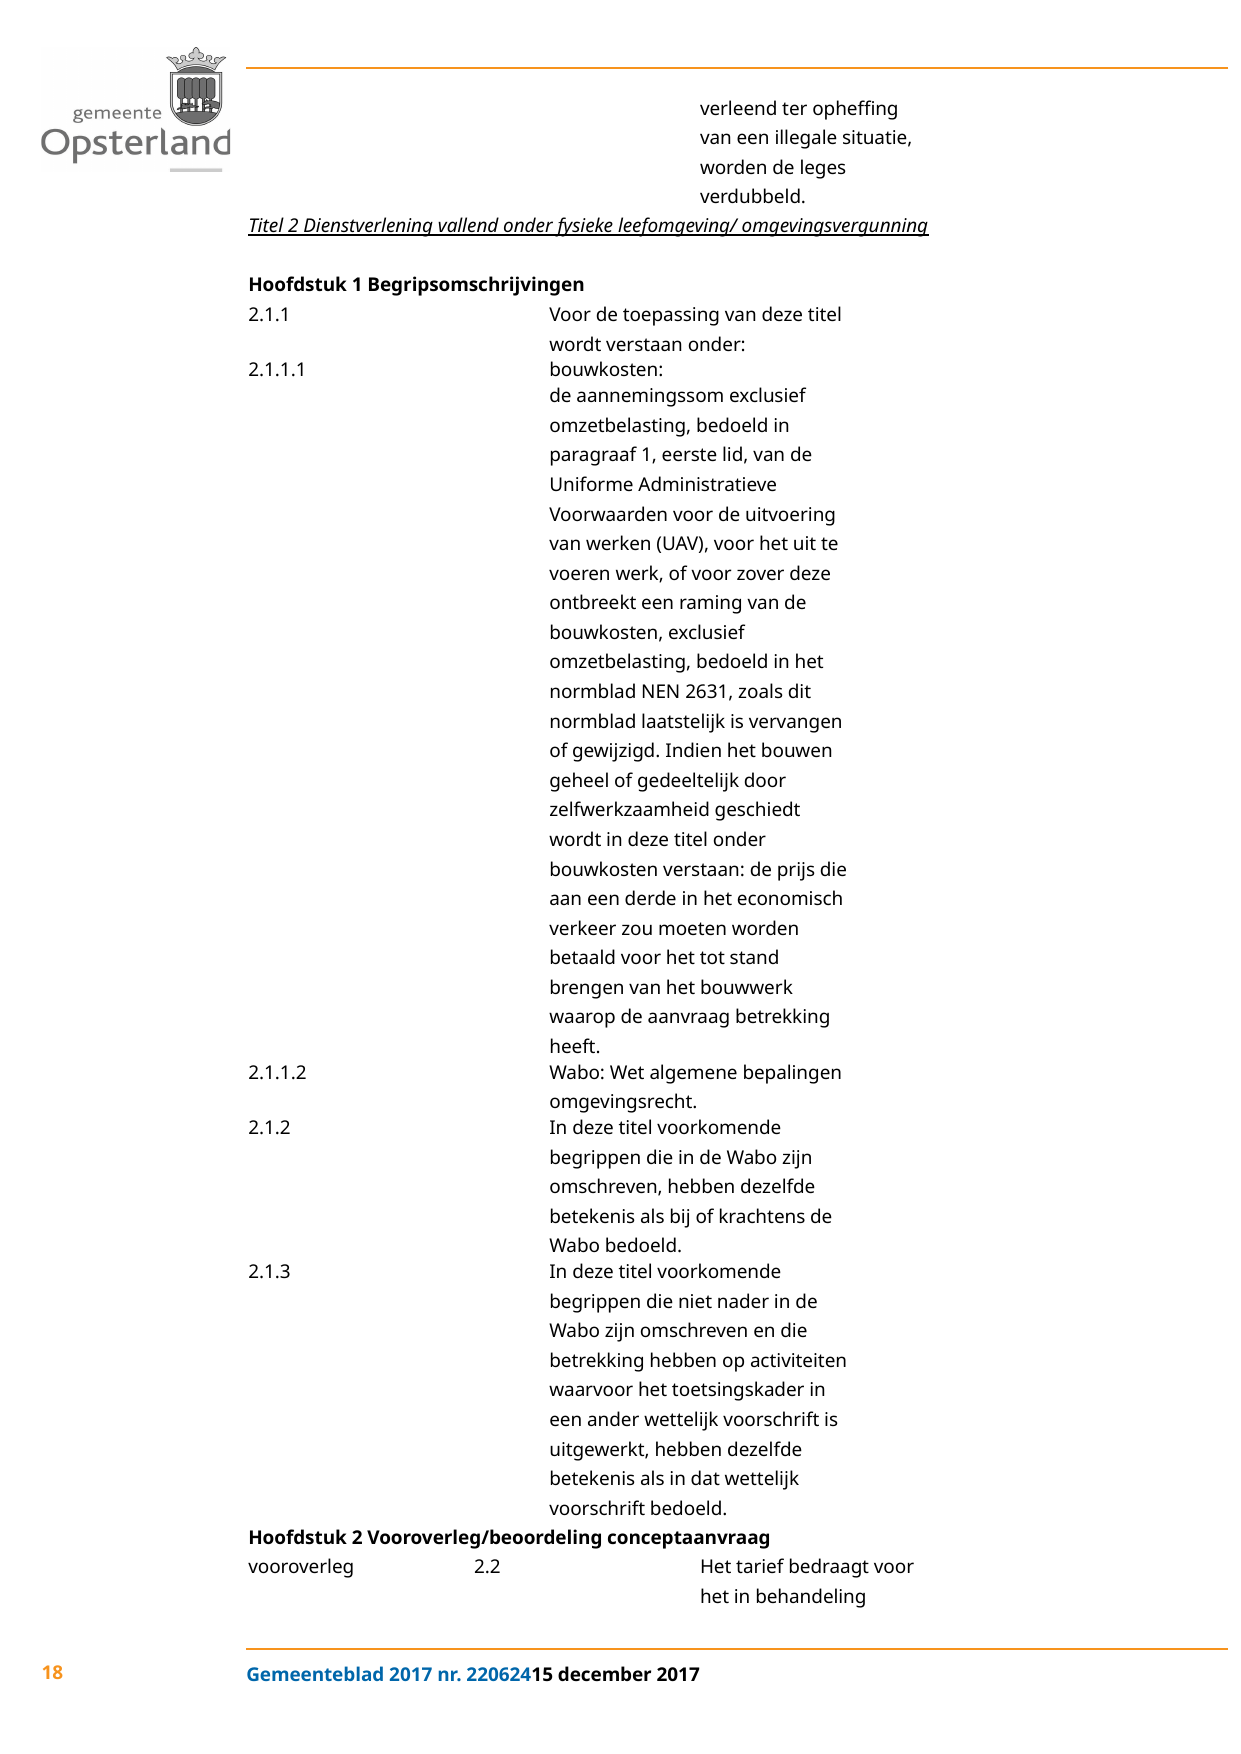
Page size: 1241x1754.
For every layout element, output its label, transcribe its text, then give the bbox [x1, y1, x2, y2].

table_header 2.2 [474, 1554, 700, 1609]
picture [41, 47, 231, 172]
table_header [926, 1554, 1152, 1609]
table_cell [850, 1258, 1152, 1521]
table_cell [850, 383, 1152, 1059]
table_cell [248, 95, 474, 209]
table_cell 2.1.1.1 [248, 357, 549, 382]
table_header Het tarief bedraagt voor het in behandeling [700, 1554, 926, 1609]
table_header Voor de toepassing van deze titel wordt verstaan onder: [549, 301, 850, 357]
table_cell In deze titel voorkomende begrippen die niet nader in de Wabo zijn omschreven en die betrekking hebben op activiteiten waarvoor het toetsingskader in een ander wettelijk voorschrift is uitgewerkt, hebben dezelfde betekenis als in dat wettelijk voorschrift bedoeld. [549, 1258, 850, 1521]
text Titel 2 Dienstverlening vallend onder fysieke leefomgeving/ omgevingsvergunning [248, 212, 1152, 238]
table_cell 2.1.3 [248, 1258, 549, 1521]
table_cell de aannemingssom exclusief omzetbelasting, bedoeld in paragraaf 1, eerste lid, van de Uniforme Administratieve Voorwaarden voor de uitvoering van werken (UAV), voor het uit te voeren werk, of voor zover deze ontbreekt een raming van de bouwkosten, exclusief omzetbelasting, bedoeld in het normblad NEN 2631, zoals dit normblad laatstelijk is vervangen of gewijzigd. Indien het bouwen geheel of gedeeltelijk door zelfwerkzaamheid geschiedt wordt in deze titel onder bouwkosten verstaan: de prijs die aan een derde in het economisch verkeer zou moeten worden betaald voor het tot stand brengen van het bouwwerk waarop de aanvraag betrekking heeft. [549, 383, 850, 1059]
table_header 2.1.1 [248, 301, 549, 357]
table_cell In deze titel voorkomende begrippen die in de Wabo zijn omschreven, hebben dezelfde betekenis als bij of krachtens de Wabo bedoeld. [549, 1114, 850, 1258]
table_cell [474, 95, 700, 209]
table_cell [850, 1114, 1152, 1258]
text Hoofdstuk 1 Begripsomschrijvingen [248, 272, 1152, 297]
table_cell bouwkosten: [549, 357, 850, 382]
table_cell Wabo: Wet algemene bepalingen omgevingsrecht. [549, 1059, 850, 1114]
table_cell 2.1.1.2 [248, 1059, 549, 1114]
table_cell 2.1.2 [248, 1114, 549, 1258]
table_header vooroverleg [248, 1554, 474, 1609]
table_cell verleend ter opheffing van een illegale situatie, worden de leges verdubbeld. [700, 95, 926, 209]
table_header [850, 301, 1152, 357]
table_cell [850, 1059, 1152, 1114]
table_cell [926, 95, 1152, 209]
table_cell [850, 357, 1152, 382]
text Hoofdstuk 2 Vooroverleg/beoordeling conceptaanvraag [248, 1524, 1152, 1550]
table_cell [248, 383, 549, 1059]
